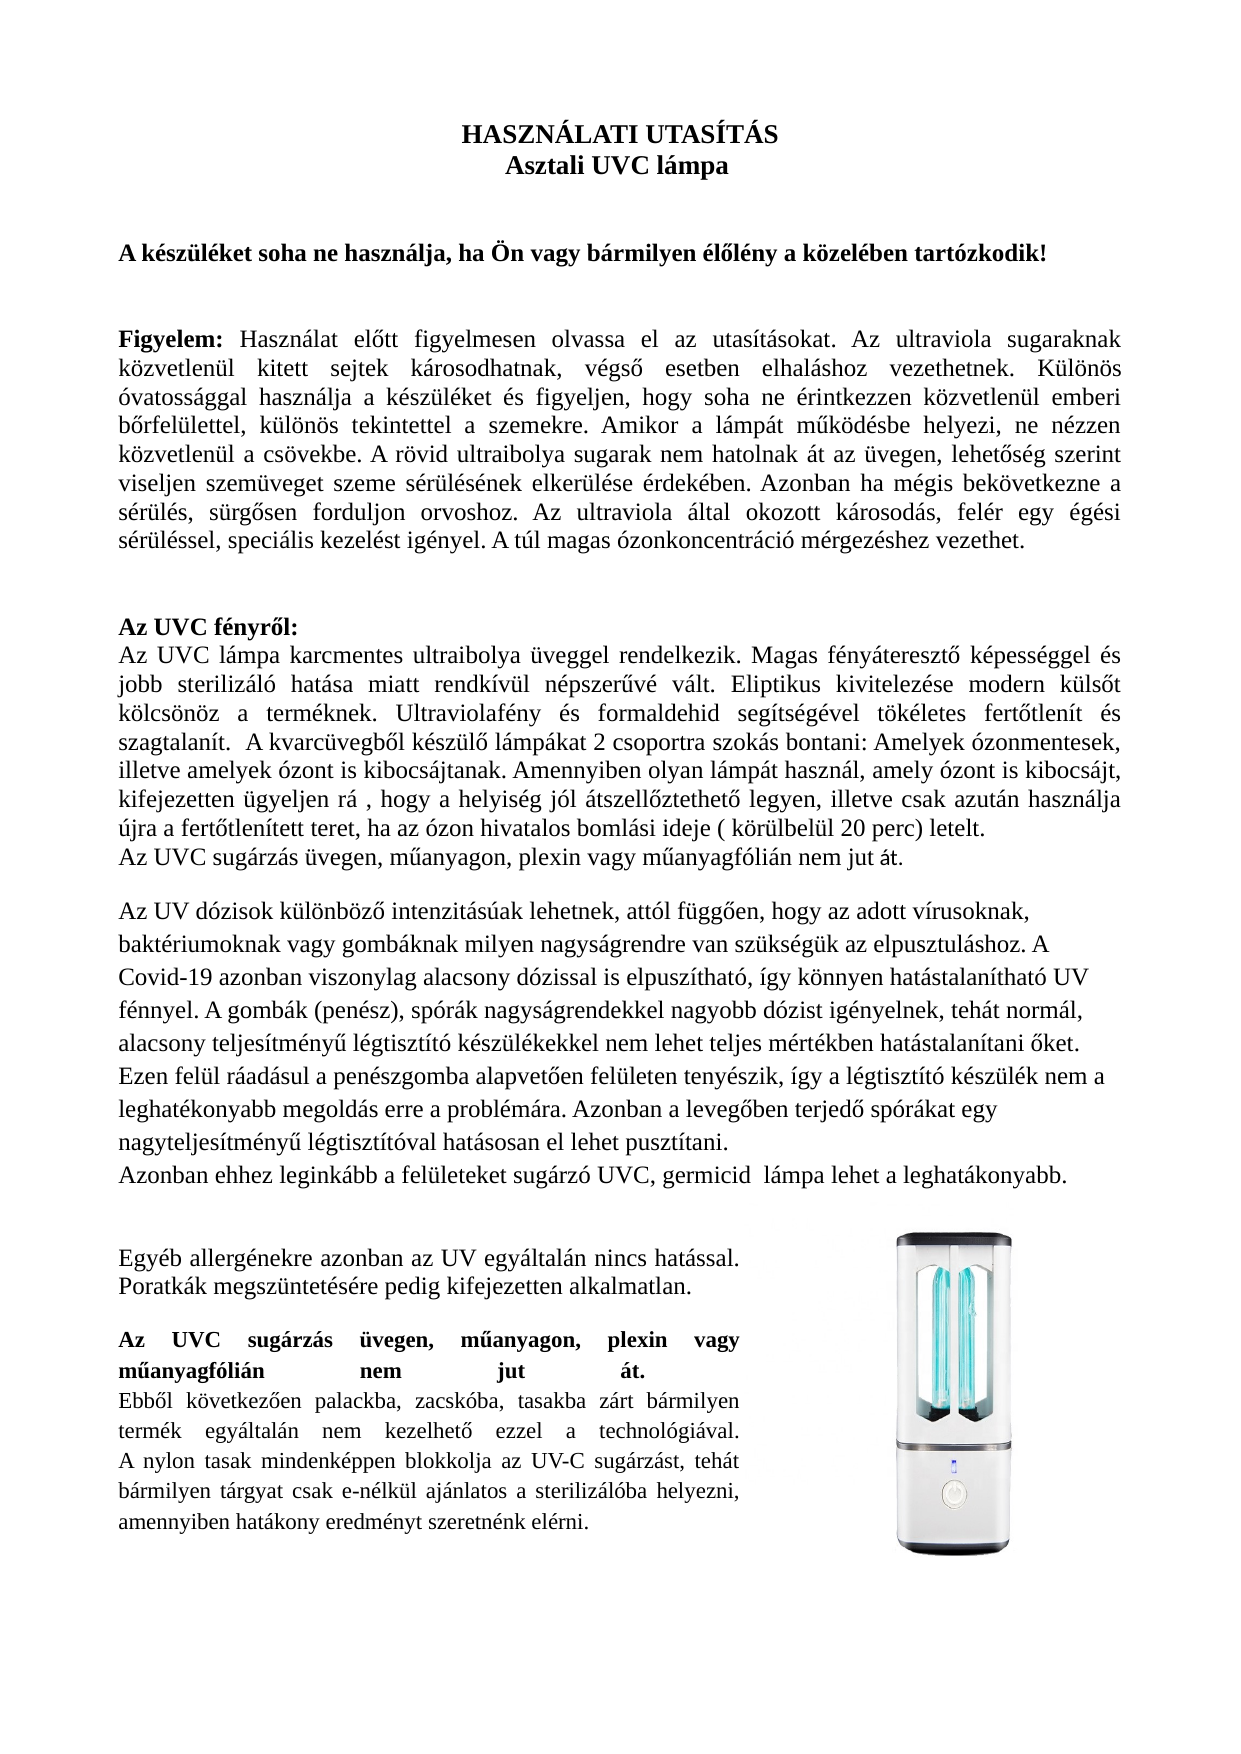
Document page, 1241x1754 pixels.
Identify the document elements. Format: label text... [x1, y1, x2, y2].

text Az UVC lámpa karcmentes ultraibolya üveggel rendelkezik. Magas fényáteresztő képességgel és jobb sterilizáló hatása miatt rendkívül népszerűvé vált. Eliptikus kivitelezése modern külsőt kölcsönöz a terméknek. Ultraviolafény és formaldehid segítségével tökéletes fertőtlenít és szagtalanít. A kvarcüvegből készülő lámpákat 2 csoportra szokás bontani: Amelyek ózonmentesek, illetve amelyek ózont is kibocsájtanak. Amennyiben olyan lámpát használ, amely ózont is kibocsájt, kifejezetten ügyeljen rá , hogy a helyiség jól átszellőztethető legyen, illetve csak azután használja újra a fertőtlenített teret, ha az ózon hivatalos bomlási ideje ( körülbelül 20 perc) letelt. [118, 640, 1122, 842]
text Az UVC sugárzás üvegen, műanyagon, plexin vagy műanyagfólián nem jut át. [118, 842, 1122, 871]
text Az UVC fényről: [118, 612, 1122, 640]
picture [740, 1202, 1173, 1584]
text A készüléket soha ne használja, ha Ön vagy bármilyen élőlény a közelében tartózkodik! [118, 238, 1122, 267]
text Az UVC sugárzás üvegen, műanyagon, plexin vagy műanyagfólián nem jut át. Ebből következően palackba, zacskóba, tasakba zárt bármilyen termék egyáltalán nem kezelhető ezzel a technológiával. A nylon tasak mindenképpen blokkolja az UV-C sugárzást, tehát bármilyen tárgyat csak e-nélkül ajánlatos a sterilizálóba helyezni, amennyiben hatákony eredményt szeretnénk elérni. [118, 1326, 740, 1534]
text Asztali UVC lámpa [118, 149, 1122, 180]
text Egyéb allergénekre azonban az UV egyáltalán nincs hatással. Poratkák megszüntetésére pedig kifejezetten alkalmatlan. [118, 1243, 740, 1300]
text HASZNÁLATI UTASÍTÁS [118, 118, 1122, 149]
text Az UV dózisok különböző intenzitásúak lehetnek, attól függően, hogy az adott vírusoknak, baktériumoknak vagy gombáknak milyen nagyságrendre van szükségük az elpusztuláshoz. A Covid-19 azonban viszonylag alacsony dózissal is elpuszítható, így könnyen hatástalanítható UV fénnyel. A gombák (penész), spórák nagyságrendekkel nagyobb dózist igényelnek, tehát normál, alacsony teljesítményű légtisztító készülékekkel nem lehet teljes mértékben hatástalanítani őket. Ezen felül ráadásul a penészgomba alapvetően felületen tenyészik, így a légtisztító készülék nem a leghatékonyabb megoldás erre a problémára. Azonban a levegőben terjedő spórákat egy nagyteljesítményű légtisztítóval hatásosan el lehet pusztítani. Azonban ehhez leginkább a felületeket sugárzó UVC, germicid lámpa lehet a leghatákonyabb. [118, 896, 1122, 1189]
text Figyelem: Használat előtt figyelmesen olvassa el az utasításokat. Az ultraviola sugaraknak közvetlenül kitett sejtek károsodhatnak, végső esetben elhaláshoz vezethetnek. Különös óvatossággal használja a készüléket és figyeljen, hogy soha ne érintkezzen közvetlenül emberi bőrfelülettel, különös tekintettel a szemekre. Amikor a lámpát működésbe helyezi, ne nézzen közvetlenül a csövekbe. A rövid ultraibolya sugarak nem hatolnak át az üvegen, lehetőség szerint viseljen szemüveget szeme sérülésének elkerülése érdekében. Azonban ha mégis bekövetkezne a sérülés, sürgősen forduljon orvoshoz. Az ultraviola által okozott károsodás, felér egy égési sérüléssel, speciális kezelést igényel. A túl magas ózonkoncentráció mérgezéshez vezethet. [118, 324, 1122, 554]
